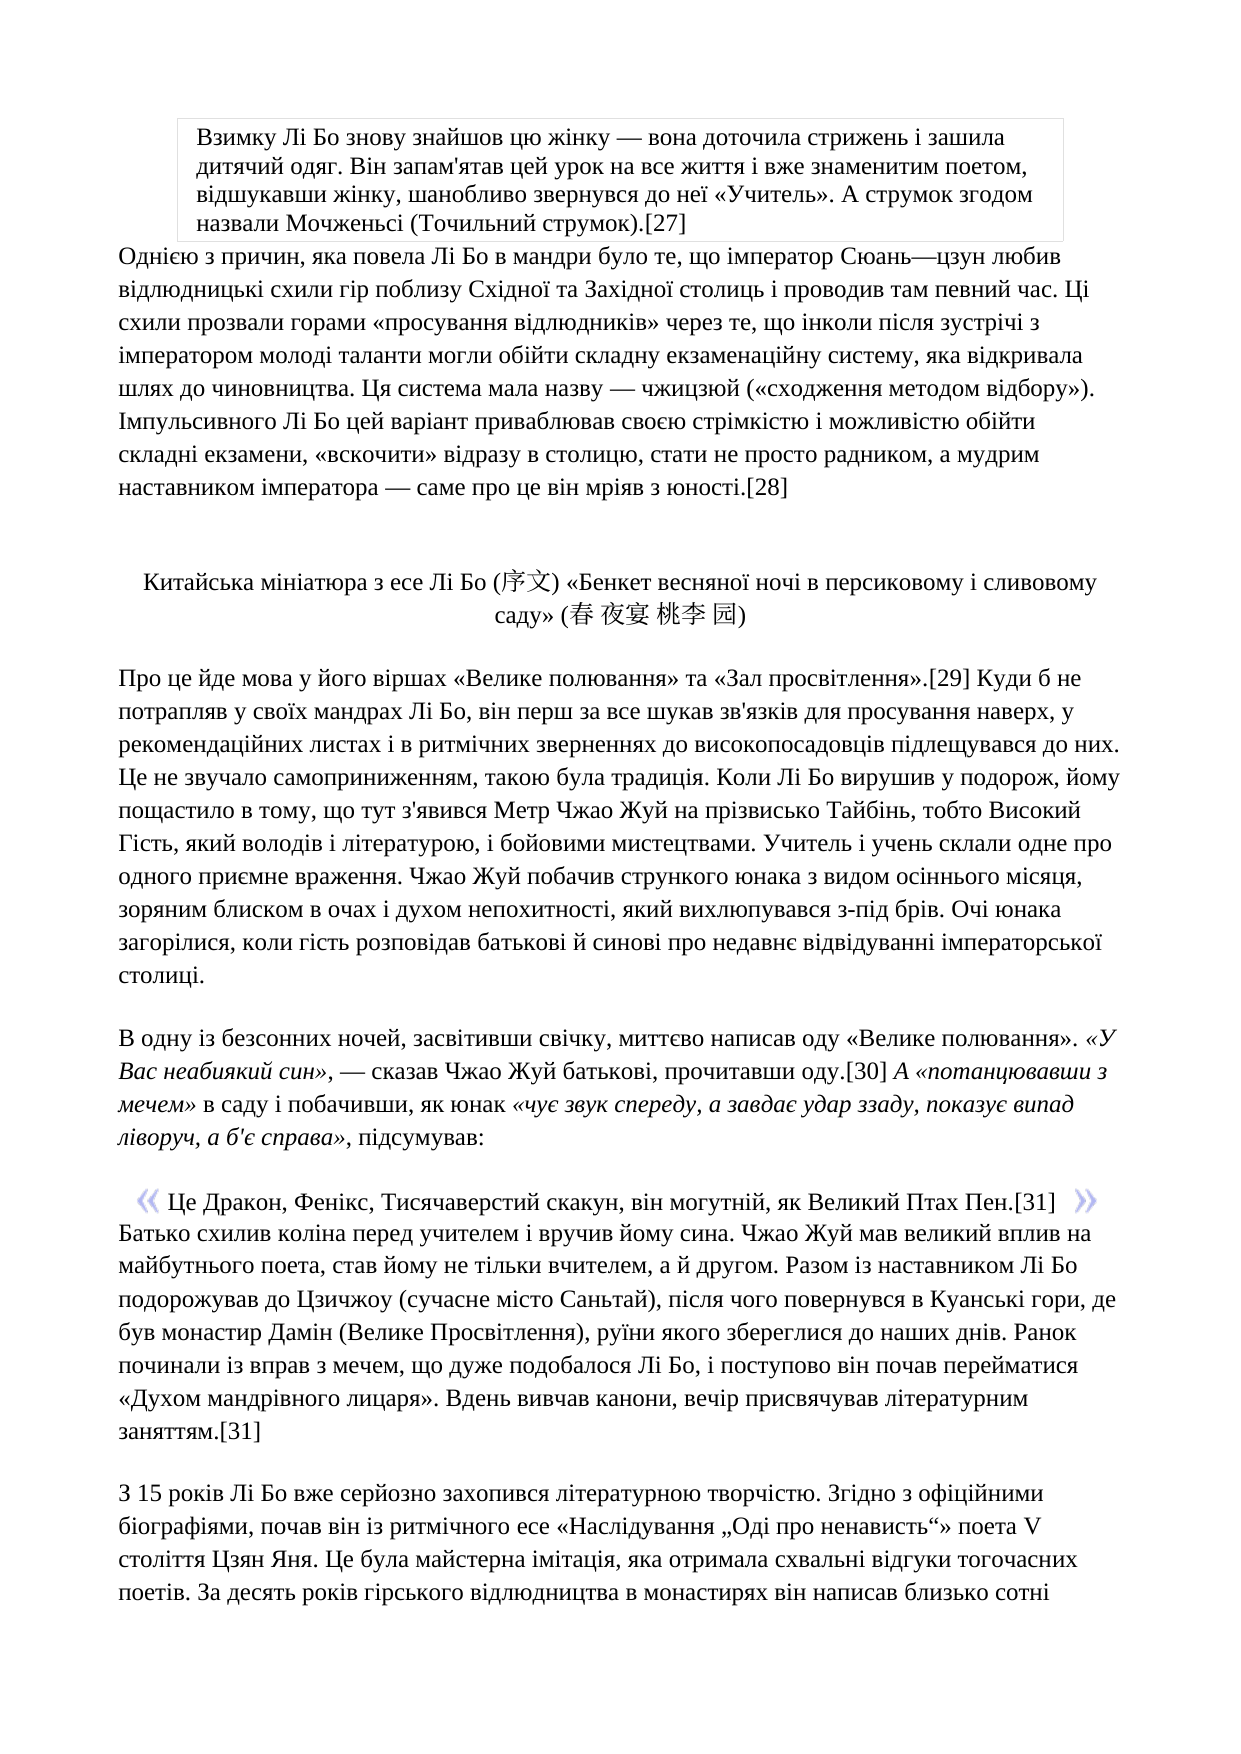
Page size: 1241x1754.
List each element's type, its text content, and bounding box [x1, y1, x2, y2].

text Взимку Лі Бо знову знайшов цю жінку — вона доточила стрижень і зашила дитячий одяг. Він запам'ятав цей урок на все життя і вже знаменитим поетом, відшукавши жінку, шанобливо звернувся до неї «Учитель». А струмок згодом назвали Мочженьсі (Точильний струмок).[27] [178, 119, 1063, 241]
table_header Це Дракон, Фенікс, Тисячаверстий скакун, він могутній, як Великий Птах Пен.[31] [168, 1184, 1070, 1218]
text Китайська мініатюра з есе Лі Бо (序文) «Бенкет весняної ночі в персиковому і сливовому саду» (春 夜宴 桃李 园) [118, 567, 1122, 629]
table_header [1070, 1184, 1107, 1218]
text В одну із безсонних ночей, засвітивши свічку, миттєво написав оду «Велике полювання». «У Вас неабиякий син», — сказав Чжао Жуй батькові, прочитавши оду.[30] А «потанцювавши з мечем» в саду і побачивши, як юнак «чує звук спереду, а завдає удар ззаду, показує випад ліворуч, а б'є справа», підсумував: [118, 1023, 1122, 1151]
text Батько схилив коліна перед учителем і вручив йому сина. Чжао Жуй мав великий вплив на майбутнього поета, став йому не тільки вчителем, а й другом. Разом із наставником Лі Бо подорожував до Цзичжоу (сучасне місто Саньтай), після чого повернувся в Куанські гори, де був монастир Дамін (Велике Просвітлення), руїни якого збереглися до наших днів. Ранок починали із вправ з мечем, що дуже подобалося Лі Бо, і поступово він почав перейматися «Духом мандрівного лицаря». Вдень вивчав канони, вечір присвячував літературним заняттям.[31] [118, 1218, 1122, 1444]
picture [135, 1187, 161, 1215]
picture [1073, 1187, 1099, 1215]
text Про це йде мова у його віршах «Велике полювання» та «Зал просвітлення».[29] Куди б не потрапляв у своїх мандрах Лі Бо, він перш за все шукав зв'язків для просування наверх, у рекомендаційних листах і в ритмічних зверненнях до високопосадовців підлещувався до них. Це не звучало самоприниженням, такою була традиція. Коли Лі Бо вирушив у подорож, йому пощастило в тому, що тут з'явився Метр Чжао Жуй на прізвисько Тайбінь, тобто Високий Гість, який володів і літературою, і бойовими мистецтвами. Учитель і учень склали одне про одного приємне враження. Чжао Жуй побачив стрункого юнака з видом осіннього місяця, зоряним блиском в очах і духом непохитності, який вихлюпувався з-під брів. Очі юнака загорілися, коли гість розповідав батькові й синові про недавнє відвідуванні імператорської столиці. [118, 663, 1122, 989]
table_header [133, 1184, 167, 1218]
text Однією з причин, яка повела Лі Бо в мандри було те, що імператор Сюань—цзун любив відлюдницькі схили гір поблизу Східної та Західної столиць і проводив там певний час. Ці схили прозвали горами «просування відлюдників» через те, що інколи після зустрічі з імператором молоді таланти могли обійти складну екзаменаційну систему, яка відкривала шлях до чиновництва. Ця система мала назву — чжицзюй («сходження методом відбору»). Імпульсивного Лі Бо цей варіант приваблював своєю стрімкістю і можливістю обійти складні екзамени, «вскочити» відразу в столицю, стати не просто радником, а мудрим наставником імператора — саме про це він мріяв з юності.[28] [118, 241, 1122, 501]
text З 15 років Лі Бо вже серйозно захопився літературною творчістю. Згідно з офіційними біографіями, почав він із ритмічного есе «Наслідування „Оді про ненависть“» поета V століття Цзян Яня. Це була майстерна імітація, яка отримала схвальні відгуки тогочасних поетів. За десять років гірського відлюдництва в монастирях він написав близько сотні [118, 1478, 1122, 1606]
